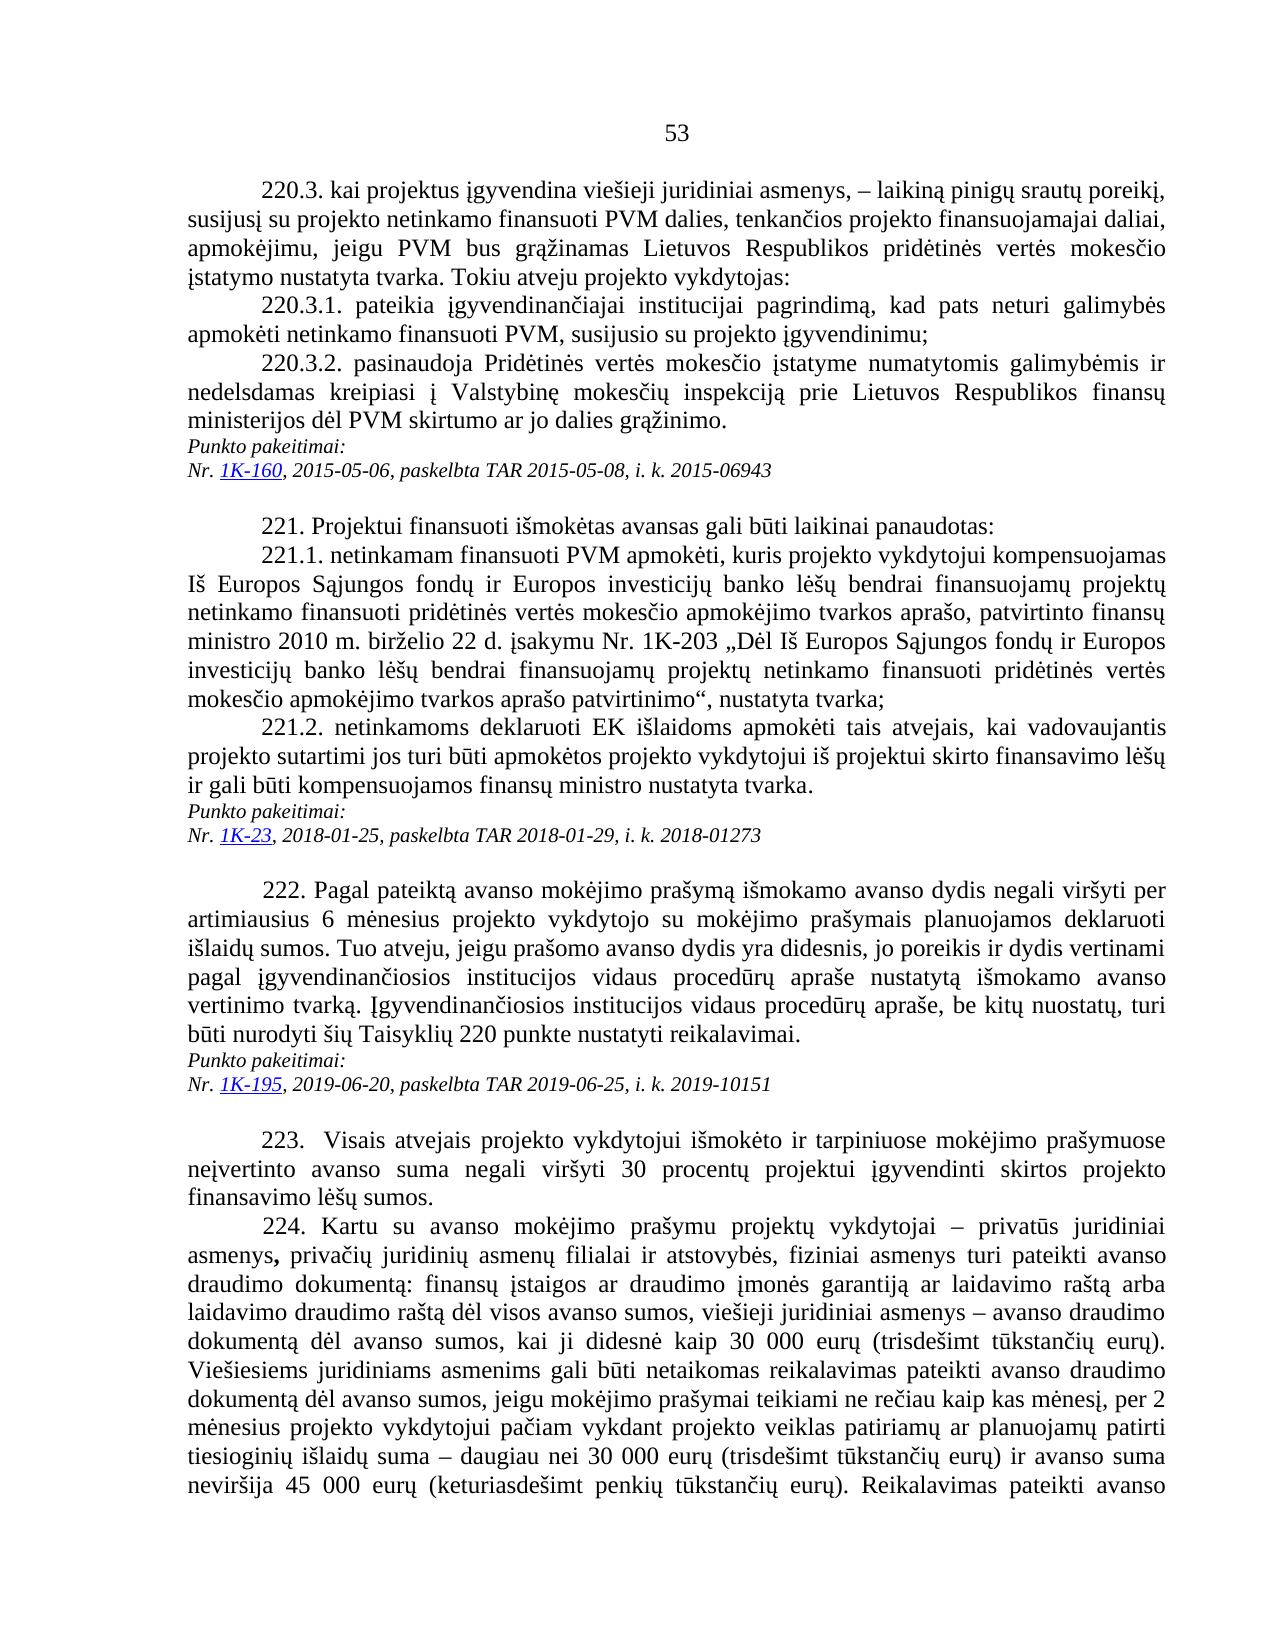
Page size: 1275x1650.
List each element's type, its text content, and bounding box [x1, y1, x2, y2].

text 224. Kartu su avanso mokėjimo prašymu projektų vykdytojai – privatūs juridiniai asmenys, privačių juridinių asmenų filialai ir atstovybės, fiziniai asmenys turi pateikti avanso draudimo dokumentą: finansų įstaigos ar draudimo įmonės garantiją ar laidavimo raštą arba laidavimo draudimo raštą dėl visos avanso sumos, viešieji juridiniai asmenys – avanso draudimo dokumentą dėl avanso sumos, kai ji didesnė kaip 30 000 eurų (trisdešimt tūkstančių eurų). Viešiesiems juridiniams asmenims gali būti netaikomas reikalavimas pateikti avanso draudimo dokumentą dėl avanso sumos, jeigu mokėjimo prašymai teikiami ne rečiau kaip kas mėnesį, per 2 mėnesius projekto vykdytojui pačiam vykdant projekto veiklas patiriamų ar planuojamų patirti tiesioginių išlaidų suma – daugiau nei 30 000 eurų (trisdešimt tūkstančių eurų) ir avanso suma neviršija 45 000 eurų (keturiasdešimt penkių tūkstančių eurų). Reikalavimas pateikti avanso [187, 1211, 1167, 1499]
text Nr. 1K-160, 2015-05-06, paskelbta TAR 2015-05-08, i. k. 2015-06943 [187, 458, 1167, 482]
text Punkto pakeitimai: [187, 1048, 1167, 1072]
text 220.3.2. pasinaudoja Pridėtinės vertės mokesčio įstatyme numatytomis galimybėmis ir nedelsdamas kreipiasi į Valstybinę mokesčių inspekciją prie Lietuvos Respublikos finansų ministerijos dėl PVM skirtumo ar jo dalies grąžinimo. [187, 348, 1167, 434]
text 220.3.1. pateikia įgyvendinančiajai institucijai pagrindimą, kad pats neturi galimybės apmokėti netinkamo finansuoti PVM, susijusio su projekto įgyvendinimu; [187, 291, 1167, 348]
text 221.1. netinkamam finansuoti PVM apmokėti, kuris projekto vykdytojui kompensuojamas Iš Europos Sąjungos fondų ir Europos investicijų banko lėšų bendrai finansuojamų projektų netinkamo finansuoti pridėtinės vertės mokesčio apmokėjimo tvarkos aprašo, patvirtinto finansų ministro 2010 m. birželio 22 d. įsakymu Nr. 1K-203 „Dėl Iš Europos Sąjungos fondų ir Europos investicijų banko lėšų bendrai finansuojamų projektų netinkamo finansuoti pridėtinės vertės mokesčio apmokėjimo tvarkos aprašo patvirtinimo“, nustatyta tvarka; [187, 540, 1167, 712]
text 223. Visais atvejais projekto vykdytojui išmokėto ir tarpiniuose mokėjimo prašymuose neįvertinto avanso suma negali viršyti 30 procentų projektui įgyvendinti skirtos projekto finansavimo lėšų sumos. [187, 1125, 1167, 1211]
text 221. Projektui finansuoti išmokėtas avansas gali būti laikinai panaudotas: [187, 511, 1167, 540]
text Punkto pakeitimai: [187, 434, 1167, 458]
text 221.2. netinkamoms deklaruoti EK išlaidoms apmokėti tais atvejais, kai vadovaujantis projekto sutartimi jos turi būti apmokėtos projekto vykdytojui iš projektui skirto finansavimo lėšų ir gali būti kompensuojamos finansų ministro nustatyta tvarka. [187, 712, 1167, 799]
text Punkto pakeitimai: [187, 799, 1167, 823]
text 222. Pagal pateiktą avanso mokėjimo prašymą išmokamo avanso dydis negali viršyti per artimiausius 6 mėnesius projekto vykdytojo su mokėjimo prašymais planuojamos deklaruoti išlaidų sumos. Tuo atveju, jeigu prašomo avanso dydis yra didesnis, jo poreikis ir dydis vertinami pagal įgyvendinančiosios institucijos vidaus procedūrų apraše nustatytą išmokamo avanso vertinimo tvarką. Įgyvendinančiosios institucijos vidaus procedūrų apraše, be kitų nuostatų, turi būti nurodyti šių Taisyklių 220 punkte nustatyti reikalavimai. [187, 876, 1167, 1048]
text Nr. 1K-23, 2018-01-25, paskelbta TAR 2018-01-29, i. k. 2018-01273 [187, 823, 1167, 847]
text Nr. 1K-195, 2019-06-20, paskelbta TAR 2019-06-25, i. k. 2019-10151 [187, 1072, 1167, 1096]
text 220.3. kai projektus įgyvendina viešieji juridiniai asmenys, – laikiną pinigų srautų poreikį, susijusį su projekto netinkamo finansuoti PVM dalies, tenkančios projekto finansuojamajai daliai, apmokėjimu, jeigu PVM bus grąžinamas Lietuvos Respublikos pridėtinės vertės mokesčio įstatymo nustatyta tvarka. Tokiu atveju projekto vykdytojas: [187, 176, 1167, 291]
